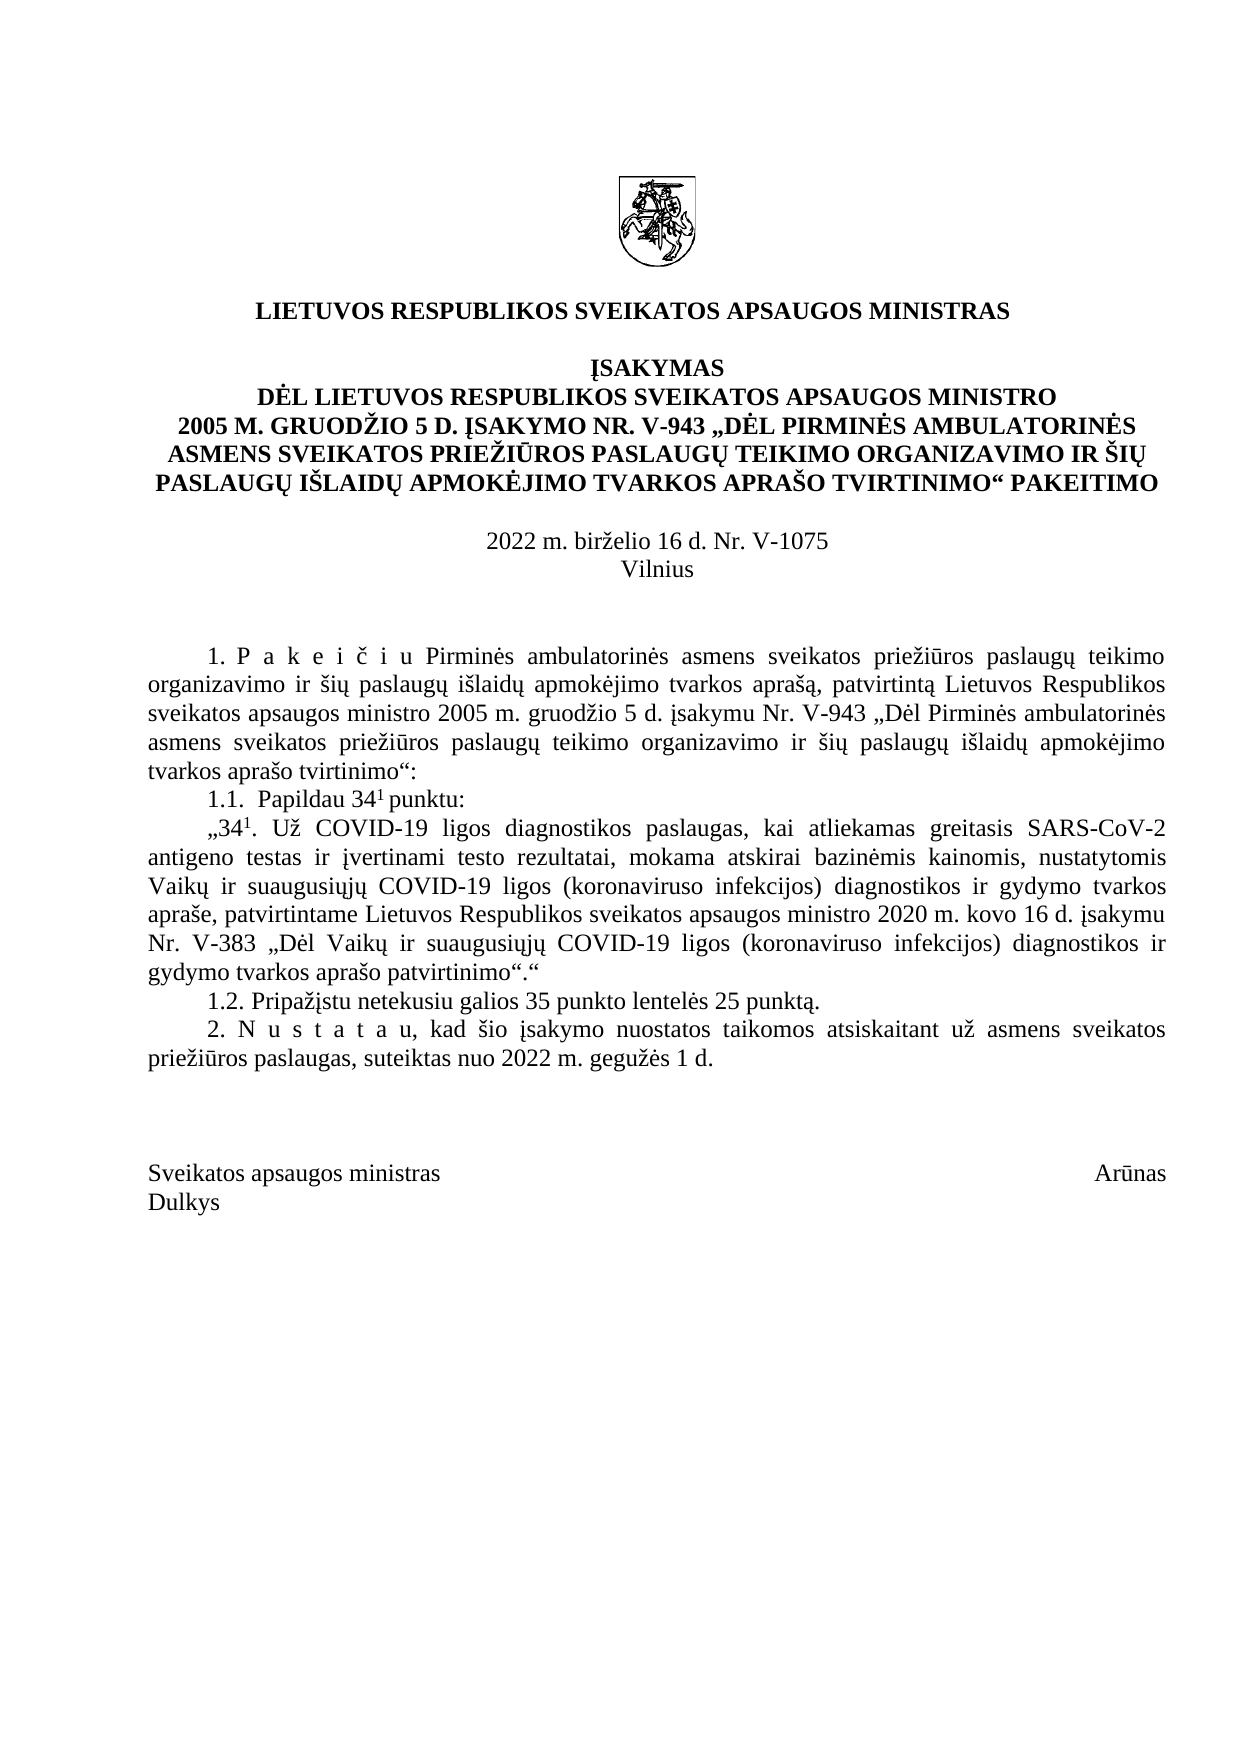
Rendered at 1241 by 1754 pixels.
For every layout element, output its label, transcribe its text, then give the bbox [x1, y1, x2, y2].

text 2022 m. birželio 16 d. Nr. V-1075 [148, 526, 1167, 554]
text DĖL LIETUVOS RESPUBLIKOS SVEIKATOS APSAUGOS MINISTRO [148, 382, 1167, 411]
text Sveikatos apsaugos ministras Arūnas Dulkys [148, 1158, 1167, 1216]
text LIETUVOS RESPUBLIKOS SVEIKATOS APSAUGOS MINISTRAS [148, 296, 1118, 324]
text „341. Už COVID-19 ligos diagnostikos paslaugas, kai atliekamas greitasis SARS-CoV-2 antigeno testas ir įvertinami testo rezultatai, mokama atskirai bazinėmis kainomis, nustatytomis Vaikų ir suaugusiųjų COVID-19 ligos (koronaviruso infekcijos) diagnostikos ir gydymo tvarkos apraše, patvirtintame Lietuvos Respublikos sveikatos apsaugos ministro 2020 m. kovo 16 d. įsakymu Nr. V-383 „Dėl Vaikų ir suaugusiųjų COVID-19 ligos (koronaviruso infekcijos) diagnostikos ir gydymo tvarkos aprašo patvirtinimo“.“ [148, 813, 1167, 986]
text 1. P a k e i č i u Pirminės ambulatorinės asmens sveikatos priežiūros paslaugų teikimo organizavimo ir šių paslaugų išlaidų apmokėjimo tvarkos aprašą, patvirtintą Lietuvos Respublikos sveikatos apsaugos ministro 2005 m. gruodžio 5 d. įsakymu Nr. V-943 „Dėl Pirminės ambulatorinės asmens sveikatos priežiūros paslaugų teikimo organizavimo ir šių paslaugų išlaidų apmokėjimo tvarkos aprašo tvirtinimo“: [148, 641, 1167, 784]
text 2. N u s t a t a u, kad šio įsakymo nuostatos taikomos atsiskaitant už asmens sveikatos priežiūros paslaugas, suteiktas nuo 2022 m. gegužės 1 d. [148, 1014, 1167, 1072]
text Vilnius [148, 554, 1167, 583]
text 1.2. Pripažįstu netekusiu galios 35 punkto lentelės 25 punktą. [207, 986, 1167, 1014]
text 2005 M. GRUODŽIO 5 D. ĮSAKYMO NR. V-943 „DĖL PIRMINĖS AMBULATORINĖS ASMENS SVEIKATOS PRIEŽIŪROS PASLAUGŲ TEIKIMO ORGANIZAVIMO IR ŠIŲ PASLAUGŲ IŠLAIDŲ APMOKĖJIMO TVARKOS APRAŠO TVIRTINIMO“ PAKEITIMO [148, 411, 1167, 497]
text 1.1. Papildau 341 punktu: [207, 784, 1167, 813]
text ĮSAKYMAS [148, 353, 1167, 382]
